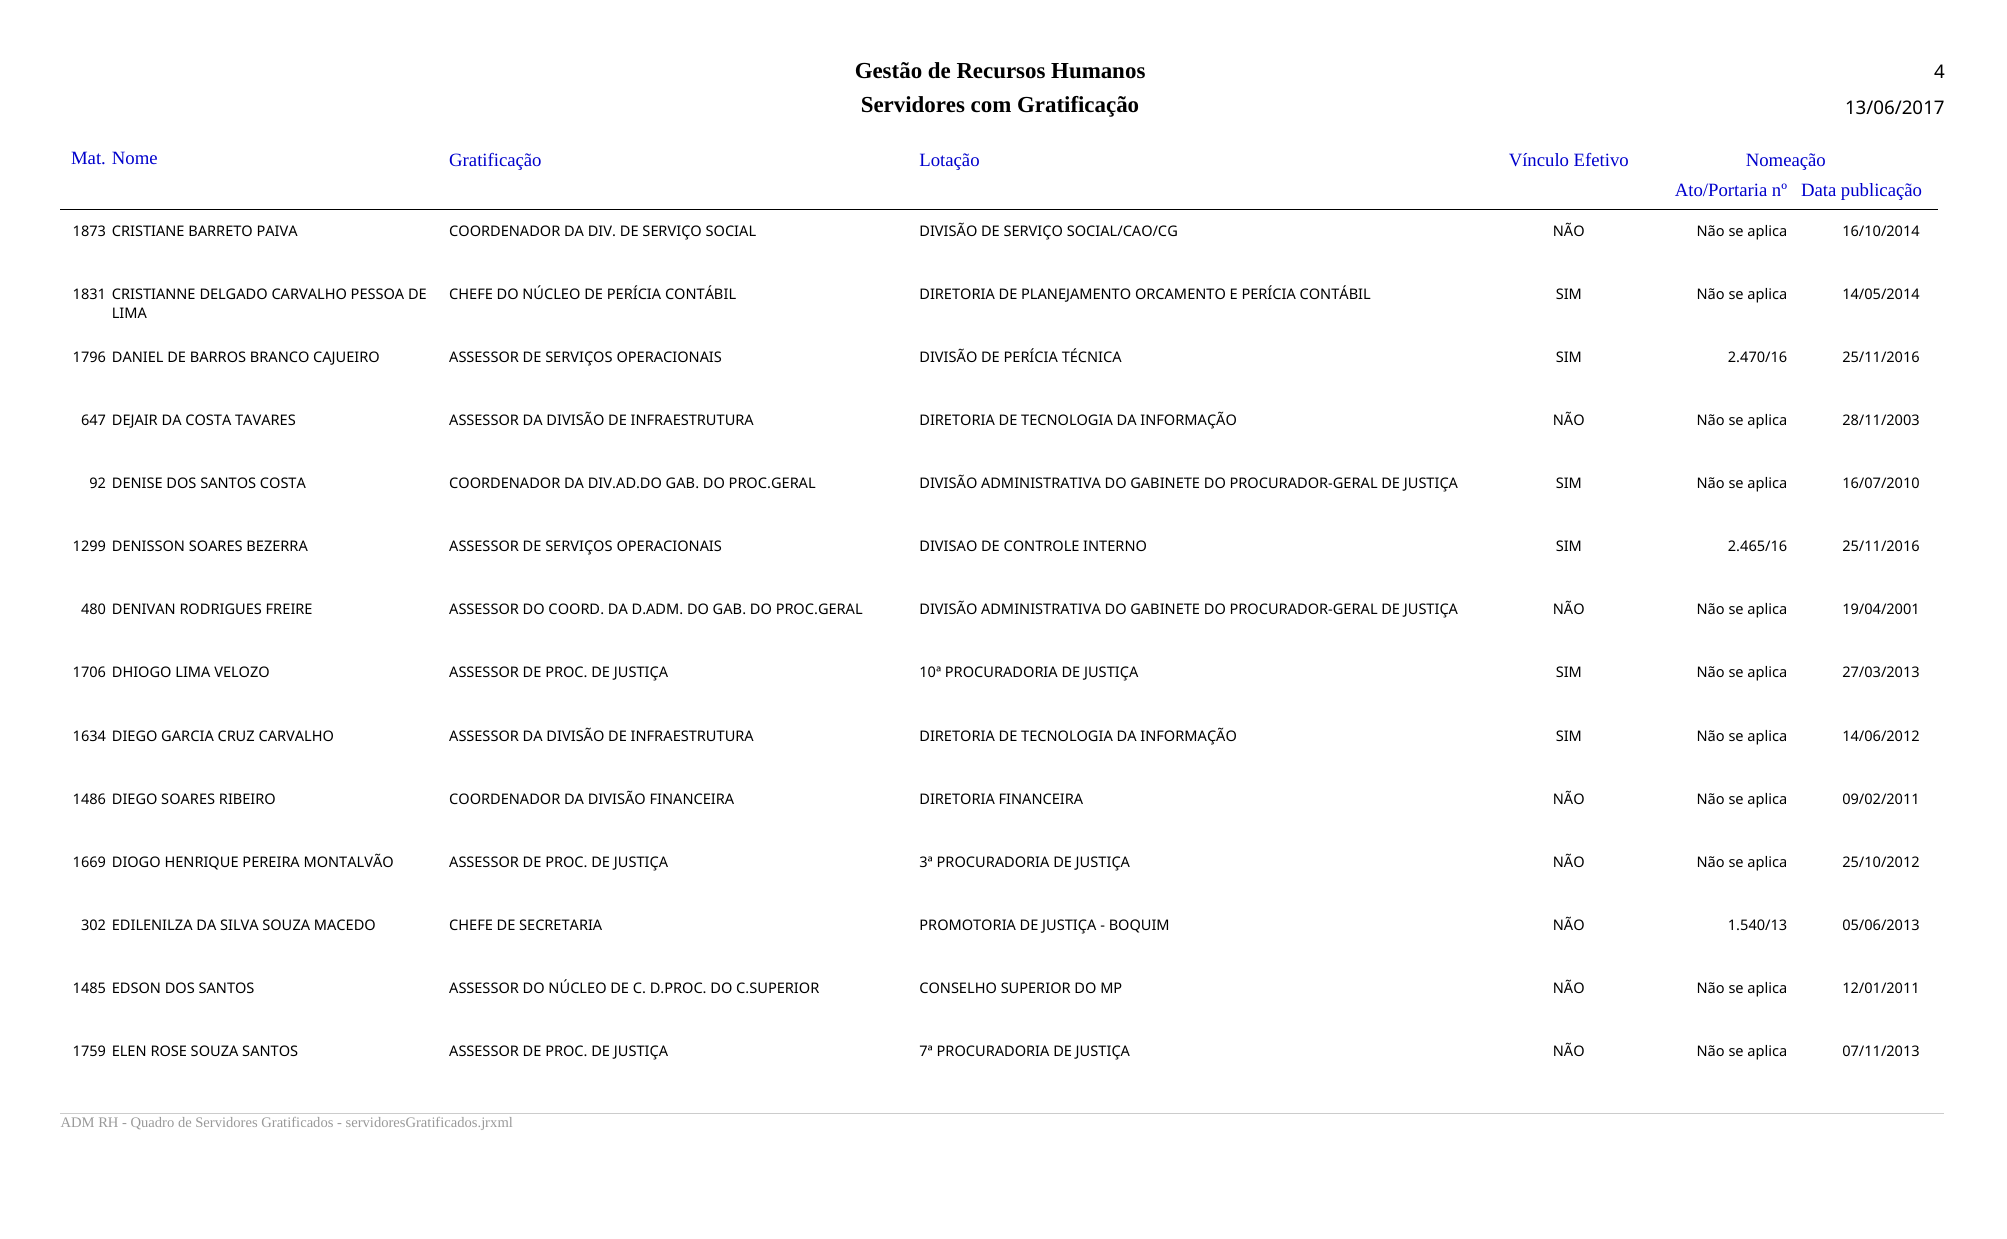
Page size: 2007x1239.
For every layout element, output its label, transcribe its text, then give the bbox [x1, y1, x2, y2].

table_cell [910, 312, 919, 326]
table_cell Não se aplica [1649, 473, 1787, 501]
table_cell [440, 1070, 449, 1083]
table_cell 92 [9, 473, 106, 501]
table_cell [1642, 501, 2007, 515]
table_cell [1486, 1083, 2007, 1101]
table_cell [1922, 179, 2007, 208]
table_cell NÃO [1495, 789, 1642, 831]
table_cell 05/06/2013 [1793, 915, 1919, 943]
table_cell [1642, 978, 1649, 1006]
table_cell PROMOTORIA DE JUSTIÇA - BOQUIM [919, 915, 1486, 975]
table_cell [0, 326, 112, 343]
table_cell [910, 565, 919, 578]
table_cell [106, 599, 112, 628]
table_cell DIVISÃO ADMINISTRATIVA DO GABINETE DO PROCURADOR-GERAL DE JUSTIÇA [919, 473, 1486, 533]
table_cell CRISTIANE BARRETO PAIVA [112, 220, 440, 280]
table_cell [1486, 326, 2007, 343]
table_cell Vínculo Efetivo [1495, 149, 1642, 178]
table_cell [0, 347, 9, 375]
table_cell [1486, 852, 1495, 880]
table_cell 14/06/2012 [1793, 725, 1919, 754]
table_cell [440, 704, 449, 722]
table_cell Gestão de Recursos Humanos [213, 57, 1787, 85]
table_cell NÃO [1495, 220, 1642, 262]
table_cell ASSESSOR DE PROC. DE JUSTIÇA [449, 852, 910, 912]
table_cell [1920, 789, 2007, 817]
table_cell 1873 [9, 220, 106, 249]
table_cell [910, 943, 919, 957]
table_cell [1486, 375, 1495, 389]
table_cell SIM [1495, 725, 1642, 767]
table_cell DHIOGO LIMA VELOZO [112, 662, 440, 722]
table_cell NÃO [1495, 978, 1642, 1020]
table_cell [440, 389, 449, 407]
table_cell [1642, 149, 1649, 177]
table_cell [1486, 599, 1495, 628]
table_cell [106, 1041, 112, 1069]
table_cell ASSESSOR DE SERVIÇOS OPERACIONAIS [449, 536, 910, 596]
table_cell DEJAIR DA COSTA TAVARES [112, 410, 440, 470]
table_cell [440, 725, 449, 754]
table_cell NÃO [1495, 410, 1642, 452]
table_cell [440, 473, 449, 501]
table_cell [1787, 410, 1792, 438]
table_cell [0, 85, 2007, 91]
table_cell [1920, 1041, 2007, 1069]
table_cell [440, 375, 449, 389]
table_cell [440, 852, 449, 880]
table_cell [910, 852, 919, 880]
table_cell SIM [1495, 662, 1642, 704]
table_cell [1642, 662, 1649, 691]
table_cell [1642, 599, 1649, 628]
table_cell [440, 817, 449, 831]
table_header Nome [112, 147, 199, 177]
table_cell [1787, 473, 1792, 501]
table_cell [440, 326, 449, 343]
table_cell [0, 817, 112, 831]
table_cell [106, 662, 112, 691]
table_cell [106, 789, 112, 817]
table_cell [910, 326, 919, 343]
table_cell Não se aplica [1649, 725, 1787, 754]
table_cell [1642, 284, 1649, 312]
table_cell [1787, 725, 1792, 754]
table_cell [1486, 515, 2007, 533]
table_cell [0, 1070, 112, 1083]
table_cell [1787, 978, 1792, 1006]
table_cell 1.540/13 [1649, 915, 1787, 943]
table_cell [1486, 915, 1495, 943]
table_cell NÃO [1495, 915, 1642, 957]
table_cell [1642, 691, 2007, 704]
table_cell [0, 915, 9, 943]
table_cell [440, 662, 449, 691]
table_cell [1642, 347, 1649, 375]
table_cell [1945, 1113, 2007, 1137]
table_cell [910, 452, 919, 470]
table_cell SIM [1495, 284, 1642, 326]
table_cell [440, 1020, 449, 1038]
table_cell [0, 263, 112, 280]
table_cell [0, 410, 9, 438]
table_cell [910, 754, 919, 767]
table_cell [910, 515, 919, 533]
table_cell 1831 [9, 284, 106, 312]
table_cell [440, 284, 449, 312]
table_cell [440, 831, 449, 848]
table_cell [1486, 978, 1495, 1006]
table_cell [106, 536, 112, 564]
table_cell [1920, 220, 2007, 249]
table_cell 12/01/2011 [1793, 978, 1919, 1006]
table_cell [0, 179, 1649, 208]
table_cell [1486, 578, 2007, 596]
table_cell [440, 536, 449, 564]
table_cell [1642, 565, 2007, 578]
table_cell [1920, 536, 2007, 564]
table_cell 1669 [9, 852, 106, 880]
table_cell [440, 599, 449, 628]
table_cell [910, 978, 919, 1006]
table_cell [1945, 59, 2007, 85]
table_cell [440, 263, 449, 280]
table_cell [1642, 789, 1649, 817]
table_cell [0, 284, 9, 312]
table_cell [440, 1083, 449, 1101]
table_cell ASSESSOR DA DIVISÃO DE INFRAESTRUTURA [449, 410, 910, 470]
table_cell 1706 [9, 662, 106, 691]
table_cell 16/07/2010 [1793, 473, 1919, 501]
table_cell [1920, 915, 2007, 943]
table_cell 25/10/2012 [1793, 852, 1919, 880]
table_cell [1486, 789, 1495, 817]
table_cell [0, 978, 9, 1006]
table_cell [1486, 220, 1495, 249]
table_cell [1787, 599, 1792, 628]
table_cell [0, 149, 44, 177]
table_cell [0, 789, 9, 817]
table_cell [1486, 894, 2007, 912]
table_cell [1787, 915, 1792, 943]
table_cell [1642, 1041, 1649, 1069]
table_cell ADM RH - Quadro de Servidores Gratificados - servidoresGratificados.jrxml [60, 1114, 1944, 1137]
table_cell [1642, 754, 2007, 767]
table_cell [1642, 725, 1649, 754]
table_cell [440, 249, 449, 262]
table_cell DIRETORIA DE TECNOLOGIA DA INFORMAÇÃO [919, 410, 1486, 470]
table_cell 1634 [9, 725, 106, 754]
table_cell [440, 347, 449, 375]
table_cell [1486, 452, 2007, 470]
table_cell [910, 789, 919, 817]
table_cell [106, 915, 112, 943]
table_cell [0, 641, 112, 659]
table_cell [1486, 641, 2007, 659]
table_cell [1920, 473, 2007, 501]
table_cell [0, 725, 9, 754]
table_cell DIVISAO DE CONTROLE INTERNO [919, 536, 1486, 596]
table_cell [1642, 438, 2007, 452]
table_cell [0, 704, 112, 722]
table_cell [910, 1020, 919, 1038]
table_cell CHEFE DO NÚCLEO DE PERÍCIA CONTÁBIL [449, 284, 910, 343]
table_cell 4 [1790, 59, 1944, 85]
table_cell ASSESSOR DE SERVIÇOS OPERACIONAIS [449, 347, 910, 407]
table_cell [1787, 852, 1792, 880]
table_cell [0, 831, 112, 848]
table_cell [1486, 473, 1495, 501]
table_cell Não se aplica [1649, 220, 1787, 249]
table_cell [0, 628, 112, 641]
table_cell 27/03/2013 [1793, 662, 1919, 691]
table_cell COORDENADOR DA DIV.AD.DO GAB. DO PROC.GERAL [449, 473, 910, 533]
table_cell [910, 536, 919, 564]
table_cell [0, 312, 112, 326]
table_cell Ato/Portaria nº [1649, 179, 1787, 208]
table_cell [1486, 957, 2007, 975]
table_cell 1299 [9, 536, 106, 564]
table_cell Não se aplica [1649, 852, 1787, 880]
table_cell [440, 894, 449, 912]
table_cell [1787, 220, 1792, 249]
table_cell [1486, 389, 2007, 407]
table_cell [1486, 1041, 1495, 1069]
table_cell DIEGO SOARES RIBEIRO [112, 789, 440, 848]
table_cell [910, 1006, 919, 1020]
table_cell [1642, 473, 1649, 501]
table_cell [910, 438, 919, 452]
table_cell [1642, 312, 2007, 326]
table_cell [1787, 662, 1792, 691]
table_cell [0, 768, 112, 785]
table_cell [0, 438, 112, 452]
table_cell [910, 220, 919, 249]
table_cell 13/06/2017 [1790, 95, 1944, 123]
table_cell DIVISÃO DE PERÍCIA TÉCNICA [919, 347, 1486, 407]
table_cell [0, 249, 112, 262]
table_cell [0, 691, 112, 704]
table_cell [910, 375, 919, 389]
table_cell [440, 957, 449, 975]
table_cell [1486, 1020, 2007, 1038]
table_cell [910, 894, 919, 912]
table_cell [1642, 915, 1649, 943]
table_cell 647 [9, 410, 106, 438]
table_cell [910, 410, 919, 438]
table_cell [1486, 284, 1495, 312]
table_cell [0, 943, 112, 957]
table_cell [1486, 536, 1495, 564]
table_cell [440, 768, 449, 785]
table_cell [0, 957, 112, 975]
table_cell DIRETORIA DE TECNOLOGIA DA INFORMAÇÃO [919, 725, 1486, 785]
table_cell [910, 957, 919, 975]
table_cell [0, 211, 2007, 220]
table_cell [106, 149, 112, 177]
table_cell 19/04/2001 [1793, 599, 1919, 628]
table_cell [440, 641, 449, 659]
table_cell [0, 1113, 60, 1137]
table_cell [910, 578, 919, 596]
table_cell 480 [9, 599, 106, 628]
table_cell [1920, 284, 2007, 312]
table_cell DIRETORIA DE PLANEJAMENTO ORCAMENTO E PERÍCIA CONTÁBIL [919, 284, 1486, 343]
table_cell [0, 95, 213, 123]
table_cell DIEGO GARCIA CRUZ CARVALHO [112, 725, 440, 785]
table_cell [106, 410, 112, 438]
table_cell 1485 [9, 978, 106, 1006]
table_cell [0, 662, 9, 691]
table_cell [0, 1101, 2007, 1113]
table_cell [910, 501, 919, 515]
table_cell EDSON DOS SANTOS [112, 978, 440, 1038]
table_cell [910, 149, 919, 177]
table_cell NÃO [1495, 852, 1642, 894]
table_cell Data publicação [1787, 179, 1922, 208]
table_cell [1642, 943, 2007, 957]
table_cell [910, 284, 919, 312]
table_cell [1486, 501, 1495, 515]
table_cell [440, 789, 449, 817]
table_cell [1787, 284, 1792, 312]
table_cell [1486, 725, 1495, 754]
table_cell [910, 704, 919, 722]
table_cell [106, 725, 112, 754]
table_cell CHEFE DE SECRETARIA [449, 915, 910, 975]
table_cell [1642, 852, 1649, 880]
table_cell [1920, 347, 2007, 375]
table_cell [910, 389, 919, 407]
table_cell ASSESSOR DA DIVISÃO DE INFRAESTRUTURA [449, 725, 910, 785]
table_cell Servidores com Gratificação [213, 91, 1787, 123]
table_cell [910, 1041, 919, 1069]
table_cell 25/11/2016 [1793, 536, 1919, 564]
table_cell [0, 220, 9, 249]
table_cell [440, 312, 449, 326]
table_cell [1920, 599, 2007, 628]
table_cell [1920, 852, 2007, 880]
table_cell [1486, 1006, 1495, 1020]
table_cell [440, 578, 449, 596]
table_cell [0, 1041, 9, 1069]
table_cell [1486, 691, 1495, 704]
table_cell [910, 249, 919, 262]
table_cell [1486, 662, 1495, 691]
table_cell [1486, 312, 1495, 326]
table_cell [440, 438, 449, 452]
table_cell Não se aplica [1649, 789, 1787, 817]
table_cell [199, 149, 449, 177]
table_cell ELEN ROSE SOUZA SANTOS [112, 1041, 440, 1101]
table_cell [1642, 628, 2007, 641]
table_cell Não se aplica [1649, 662, 1787, 691]
table_cell [1486, 438, 1495, 452]
table_cell ASSESSOR DO COORD. DA D.ADM. DO GAB. DO PROC.GERAL [449, 599, 910, 659]
table_cell [440, 915, 449, 943]
table_cell [1945, 95, 2007, 123]
table_cell [106, 473, 112, 501]
table_cell [910, 599, 919, 628]
table_cell 28/11/2003 [1793, 410, 1919, 438]
table_cell COORDENADOR DA DIV. DE SERVIÇO SOCIAL [449, 220, 910, 280]
table_cell [440, 943, 449, 957]
table_cell [0, 578, 112, 596]
table_cell [0, 536, 9, 564]
table_cell ASSESSOR DO NÚCLEO DE C. D.PROC. DO C.SUPERIOR [449, 978, 910, 1038]
table_cell [106, 220, 112, 249]
table_cell ASSESSOR DE PROC. DE JUSTIÇA [449, 1041, 910, 1101]
table_cell [1642, 249, 2007, 262]
table_cell [440, 220, 449, 249]
table_cell [1486, 149, 1495, 177]
table_cell [440, 501, 449, 515]
table_cell 16/10/2014 [1793, 220, 1919, 249]
table_cell [1642, 410, 1649, 438]
table_cell CONSELHO SUPERIOR DO MP [919, 978, 1486, 1038]
table_cell [1486, 249, 1495, 262]
table_cell [440, 754, 449, 767]
table_cell 2.465/16 [1649, 536, 1787, 564]
table_cell [0, 1006, 112, 1020]
table_cell [910, 880, 919, 894]
table_cell Não se aplica [1649, 284, 1787, 312]
table_cell 14/05/2014 [1793, 284, 1919, 312]
table_header Mat. [44, 147, 106, 177]
table_cell [0, 852, 9, 880]
table_cell SIM [1495, 536, 1642, 578]
table_cell [910, 1070, 919, 1083]
table_cell [0, 501, 112, 515]
table_cell [1486, 754, 1495, 767]
table_cell [1787, 789, 1792, 817]
table_cell 09/02/2011 [1793, 789, 1919, 817]
table_cell [910, 817, 919, 831]
table_cell 10ª PROCURADORIA DE JUSTIÇA [919, 662, 1486, 722]
table_cell [1642, 1070, 2007, 1083]
table_cell [440, 452, 449, 470]
table_cell [0, 375, 112, 389]
table_cell [1486, 817, 1495, 831]
table_cell DIRETORIA FINANCEIRA [919, 789, 1486, 848]
table_cell EDILENILZA DA SILVA SOUZA MACEDO [112, 915, 440, 975]
table_cell [1642, 220, 1649, 249]
table_cell [440, 515, 449, 533]
table_cell DIVISÃO ADMINISTRATIVA DO GABINETE DO PROCURADOR-GERAL DE JUSTIÇA [919, 599, 1486, 659]
table_cell [1486, 943, 1495, 957]
table_cell Não se aplica [1649, 1041, 1787, 1069]
table_cell [1486, 880, 1495, 894]
table_cell [106, 978, 112, 1006]
table_cell 3ª PROCURADORIA DE JUSTIÇA [919, 852, 1486, 912]
table_cell [910, 263, 919, 280]
table_cell [1920, 978, 2007, 1006]
table_cell SIM [1495, 347, 1642, 389]
table_cell 2.470/16 [1649, 347, 1787, 375]
table_cell Não se aplica [1649, 410, 1787, 438]
table_cell [910, 831, 919, 848]
table_cell [1787, 536, 1792, 564]
table_cell [106, 284, 112, 312]
table_cell [910, 662, 919, 691]
table_cell DANIEL DE BARROS BRANCO CAJUEIRO [112, 347, 440, 407]
table_cell NÃO [1495, 1041, 1642, 1083]
table_cell [440, 880, 449, 894]
table_cell [0, 1020, 112, 1038]
table_cell DENIVAN RODRIGUES FREIRE [112, 599, 440, 659]
table_cell [0, 599, 9, 628]
table_cell [440, 628, 449, 641]
table_cell [0, 754, 112, 767]
table_cell [106, 852, 112, 880]
table_cell [440, 410, 449, 438]
table_cell [0, 565, 112, 578]
table_cell [910, 473, 919, 501]
table_cell [910, 628, 919, 641]
table_header [0, 0, 2007, 57]
table_cell Gratificação [449, 149, 910, 178]
table_cell [1787, 1041, 1792, 1069]
table_cell NÃO [1495, 599, 1642, 641]
table_cell 302 [9, 915, 106, 943]
table_cell [910, 691, 919, 704]
table_cell [910, 347, 919, 375]
table_cell [106, 347, 112, 375]
table_cell [1642, 1006, 2007, 1020]
table_cell [0, 894, 112, 912]
table_cell COORDENADOR DA DIVISÃO FINANCEIRA [449, 789, 910, 848]
table_cell [440, 1041, 449, 1069]
table_cell Nomeação [1649, 149, 1922, 178]
table_cell [440, 565, 449, 578]
table_cell 1486 [9, 789, 106, 817]
table_cell DIVISÃO DE SERVIÇO SOCIAL/CAO/CG [919, 220, 1486, 280]
table_cell [1486, 565, 1495, 578]
table_cell [910, 641, 919, 659]
table_cell [440, 691, 449, 704]
table_cell [0, 123, 2007, 147]
table_cell [1920, 410, 2007, 438]
table_cell [0, 1083, 112, 1101]
table_cell [1486, 263, 2007, 280]
table_cell [910, 915, 919, 943]
table_cell Não se aplica [1649, 599, 1787, 628]
table_cell [1920, 662, 2007, 691]
table_cell SIM [1495, 473, 1642, 515]
table_cell CRISTIANNE DELGADO CARVALHO PESSOA DE LIMA [112, 284, 440, 343]
table_cell [910, 768, 919, 785]
table_cell [910, 725, 919, 754]
table_cell ASSESSOR DE PROC. DE JUSTIÇA [449, 662, 910, 722]
table_cell [1787, 347, 1792, 375]
table_cell [1642, 817, 2007, 831]
table_cell [1920, 725, 2007, 754]
table_cell Lotação [919, 149, 1486, 178]
table_cell Não se aplica [1649, 978, 1787, 1006]
table_cell [1486, 347, 1495, 375]
table_cell DIOGO HENRIQUE PEREIRA MONTALVÃO [112, 852, 440, 912]
table_cell [1922, 149, 2007, 177]
table_cell [0, 473, 9, 501]
table_cell [0, 515, 112, 533]
table_cell [1486, 1070, 1495, 1083]
table_cell [910, 1083, 919, 1101]
table_cell [1642, 880, 2007, 894]
table_cell [1486, 831, 2007, 848]
table_cell 1796 [9, 347, 106, 375]
table_cell [1486, 768, 2007, 785]
table_cell [1642, 375, 2007, 389]
table_cell [1486, 704, 2007, 722]
table_cell 7ª PROCURADORIA DE JUSTIÇA [919, 1041, 1486, 1101]
table_cell DENISE DOS SANTOS COSTA [112, 473, 440, 533]
table_cell [440, 978, 449, 1006]
table_cell [1642, 536, 1649, 564]
table_cell [1486, 410, 1495, 438]
table_cell [0, 59, 213, 85]
table_cell [0, 389, 112, 407]
table_cell [0, 452, 112, 470]
table_cell 1759 [9, 1041, 106, 1069]
table_cell DENISSON SOARES BEZERRA [112, 536, 440, 596]
table_cell [1486, 628, 1495, 641]
table_cell [440, 1006, 449, 1020]
table_cell [0, 880, 112, 894]
table_cell 07/11/2013 [1793, 1041, 1919, 1069]
table_cell 25/11/2016 [1793, 347, 1919, 375]
